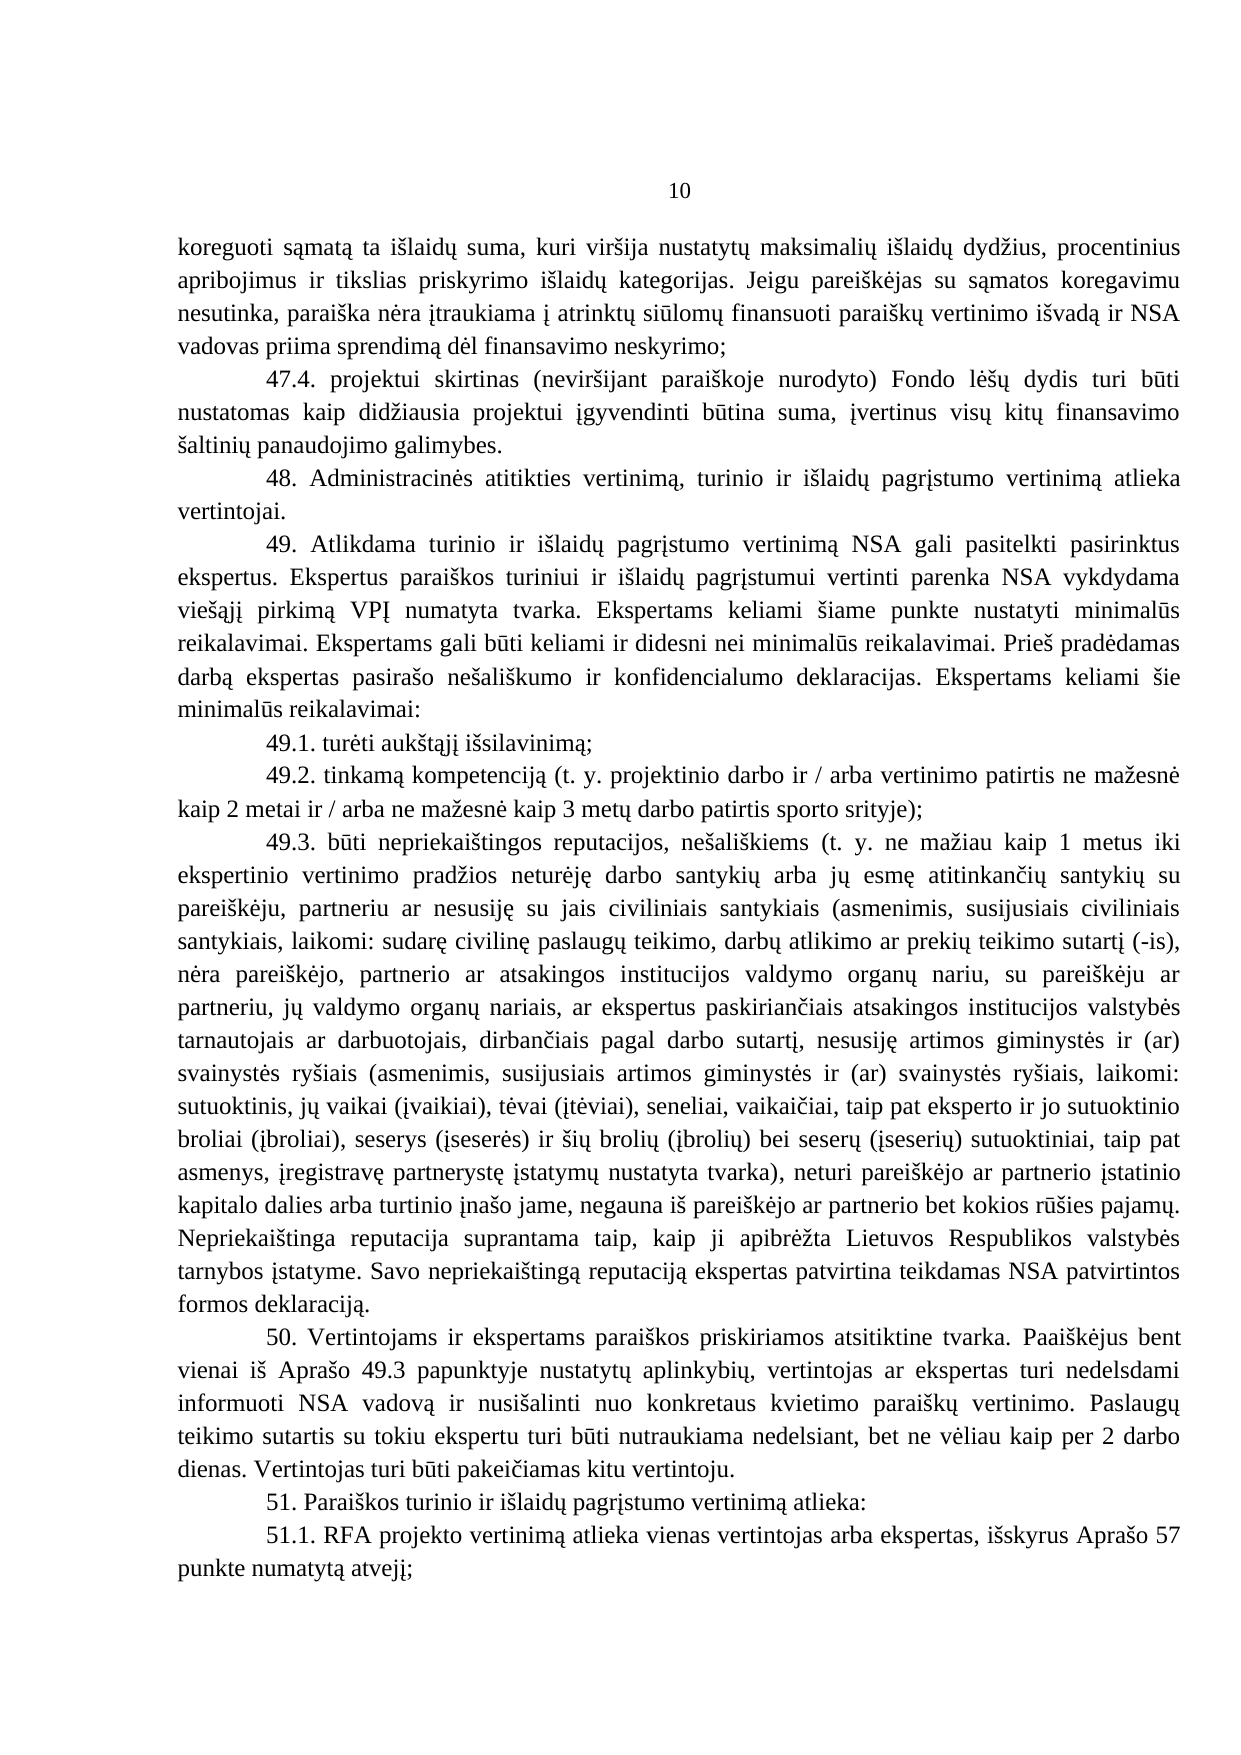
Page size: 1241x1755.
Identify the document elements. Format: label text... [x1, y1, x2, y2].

text 49.2. tinkamą kompetenciją (t. y. projektinio darbo ir / arba vertinimo patirtis ne mažesnė kaip 2 metai ir / arba ne mažesnė kaip 3 metų darbo patirtis sporto srityje); [177, 761, 1181, 822]
text 49.1. turėti aukštąjį išsilavinimą; [177, 728, 1181, 756]
text 51.1. RFA projekto vertinimą atlieka vienas vertintojas arba ekspertas, išskyrus Aprašo 57 punkte numatytą atvejį; [177, 1520, 1181, 1582]
text 50. Vertintojams ir ekspertams paraiškos priskiriamos atsitiktine tvarka. Paaiškėjus bent vienai iš Aprašo 49.3 papunktyje nustatytų aplinkybių, vertintojas ar ekspertas turi nedelsdami informuoti NSA vadovą ir nusišalinti nuo konkretaus kvietimo paraiškų vertinimo. Paslaugų teikimo sutartis su tokiu ekspertu turi būti nutraukiama nedelsiant, bet ne vėliau kaip per 2 darbo dienas. Vertintojas turi būti pakeičiamas kitu vertintoju. [177, 1322, 1181, 1483]
text koreguoti sąmatą ta išlaidų suma, kuri viršija nustatytų maksimalių išlaidų dydžius, procentinius apribojimus ir tikslias priskyrimo išlaidų kategorijas. Jeigu pareiškėjas su sąmatos koregavimu nesutinka, paraiška nėra įtraukiama į atrinktų siūlomų finansuoti paraiškų vertinimo išvadą ir NSA vadovas priima sprendimą dėl finansavimo neskyrimo; [177, 232, 1181, 360]
text 47.4. projektui skirtinas (neviršijant paraiškoje nurodyto) Fondo lėšų dydis turi būti nustatomas kaip didžiausia projektui įgyvendinti būtina suma, įvertinus visų kitų finansavimo šaltinių panaudojimo galimybes. [177, 364, 1181, 459]
text 49.3. būti nepriekaištingos reputacijos, nešališkiems (t. y. ne mažiau kaip 1 metus iki ekspertinio vertinimo pradžios neturėję darbo santykių arba jų esmę atitinkančių santykių su pareiškėju, partneriu ar nesusiję su jais civiliniais santykiais (asmenimis, susijusiais civiliniais santykiais, laikomi: sudarę civilinę paslaugų teikimo, darbų atlikimo ar prekių teikimo sutartį (-is), nėra pareiškėjo, partnerio ar atsakingos institucijos valdymo organų nariu, su pareiškėju ar partneriu, jų valdymo organų nariais, ar ekspertus paskiriančiais atsakingos institucijos valstybės tarnautojais ar darbuotojais, dirbančiais pagal darbo sutartį, nesusiję artimos giminystės ir (ar) svainystės ryšiais (asmenimis, susijusiais artimos giminystės ir (ar) svainystės ryšiais, laikomi: sutuoktinis, jų vaikai (įvaikiai), tėvai (įtėviai), seneliai, vaikaičiai, taip pat eksperto ir jo sutuoktinio broliai (įbroliai), seserys (įseserės) ir šių brolių (įbrolių) bei seserų (įseserių) sutuoktiniai, taip pat asmenys, įregistravę partnerystę įstatymų nustatyta tvarka), neturi pareiškėjo ar partnerio įstatinio kapitalo dalies arba turtinio įnašo jame, negauna iš pareiškėjo ar partnerio bet kokios rūšies pajamų. Nepriekaištinga reputacija suprantama taip, kaip ji apibrėžta Lietuvos Respublikos valstybės tarnybos įstatyme. Savo nepriekaištingą reputaciją ekspertas patvirtina teikdamas NSA patvirtintos formos deklaraciją. [177, 827, 1181, 1318]
text 51. Paraiškos turinio ir išlaidų pagrįstumo vertinimą atlieka: [177, 1487, 1181, 1516]
text 48. Administracinės atitikties vertinimą, turinio ir išlaidų pagrįstumo vertinimą atlieka vertintojai. [177, 463, 1181, 525]
text 49. Atlikdama turinio ir išlaidų pagrįstumo vertinimą NSA gali pasitelkti pasirinktus ekspertus. Ekspertus paraiškos turiniui ir išlaidų pagrįstumui vertinti parenka NSA vykdydama viešąjį pirkimą VPĮ numatyta tvarka. Ekspertams keliami šiame punkte nustatyti minimalūs reikalavimai. Ekspertams gali būti keliami ir didesni nei minimalūs reikalavimai. Prieš pradėdamas darbą ekspertas pasirašo nešališkumo ir konfidencialumo deklaracijas. Ekspertams keliami šie minimalūs reikalavimai: [177, 529, 1181, 723]
